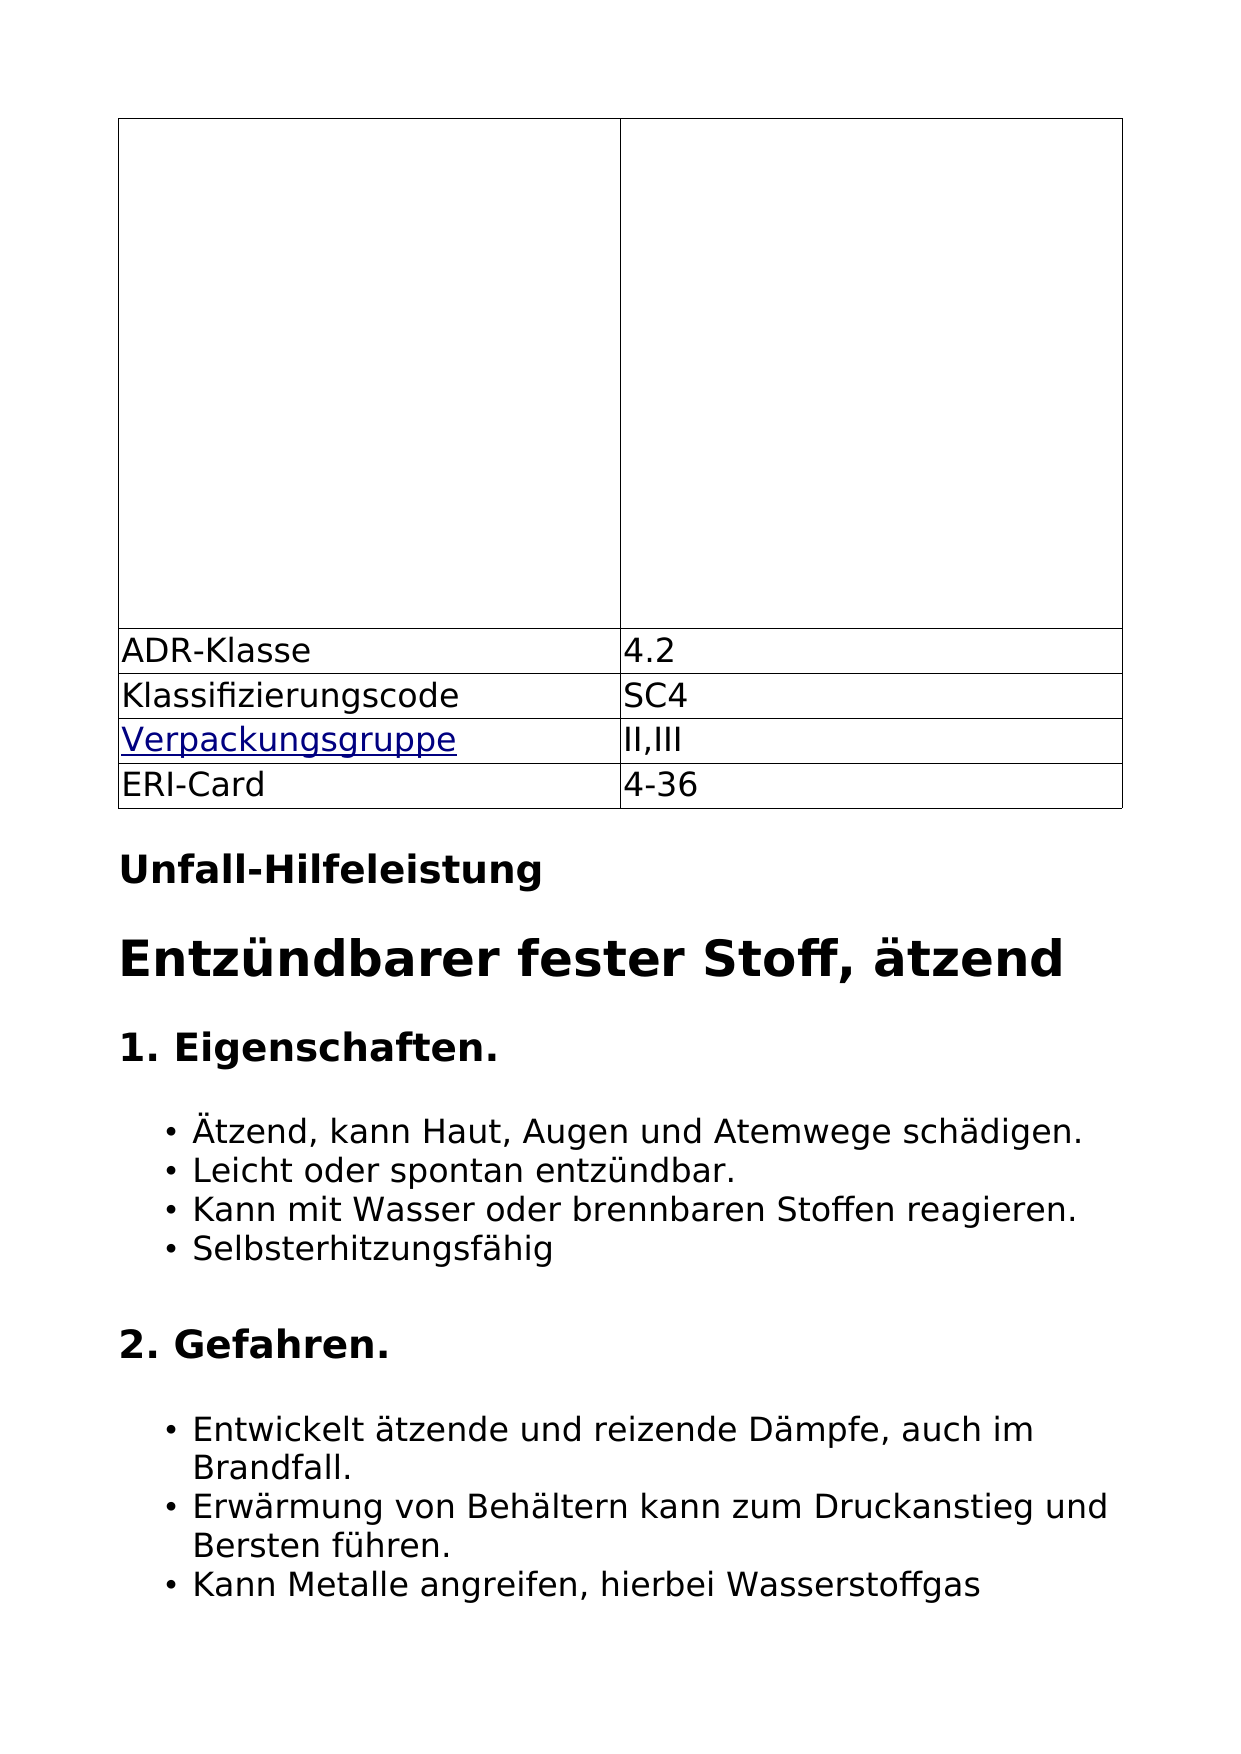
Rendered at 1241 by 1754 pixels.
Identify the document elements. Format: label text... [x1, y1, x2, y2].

subtitle 2. Gefahren. [118, 1323, 1122, 1368]
table_cell II,III [621, 719, 1122, 763]
table_cell ADR-Klasse [119, 629, 620, 673]
subtitle 1. Eigenschaften. [118, 1026, 1122, 1071]
list Kann mit Wasser oder brennbaren Stoffen reagieren. [177, 1191, 1122, 1229]
table_cell [621, 119, 1122, 628]
subtitle Entzündbarer fester Stoff, ätzend [118, 930, 1122, 988]
list Ätzend, kann Haut, Augen und Atemwege schädigen. [177, 1113, 1122, 1152]
table_cell [119, 119, 620, 628]
table_cell ERI-Card [119, 764, 620, 807]
list Kann Metalle angreifen, hierbei Wasserstoffgas [177, 1565, 1122, 1604]
table_cell 4.2 [621, 629, 1122, 673]
table_cell 4-36 [621, 764, 1122, 807]
table_cell Verpackungsgruppe [119, 719, 620, 763]
subtitle Unfall-Hilfeleistung [118, 847, 1122, 892]
table_cell SC4 [621, 674, 1122, 718]
list Entwickelt ätzende und reizende Dämpfe, auch im Brandfall. [177, 1410, 1122, 1488]
list Erwärmung von Behältern kann zum Druckanstieg und Bersten führen. [177, 1488, 1122, 1565]
list Leicht oder spontan entzündbar. [177, 1152, 1122, 1191]
table_cell Klassifizierungscode [119, 674, 620, 718]
list Selbsterhitzungsfähig [177, 1229, 1122, 1268]
